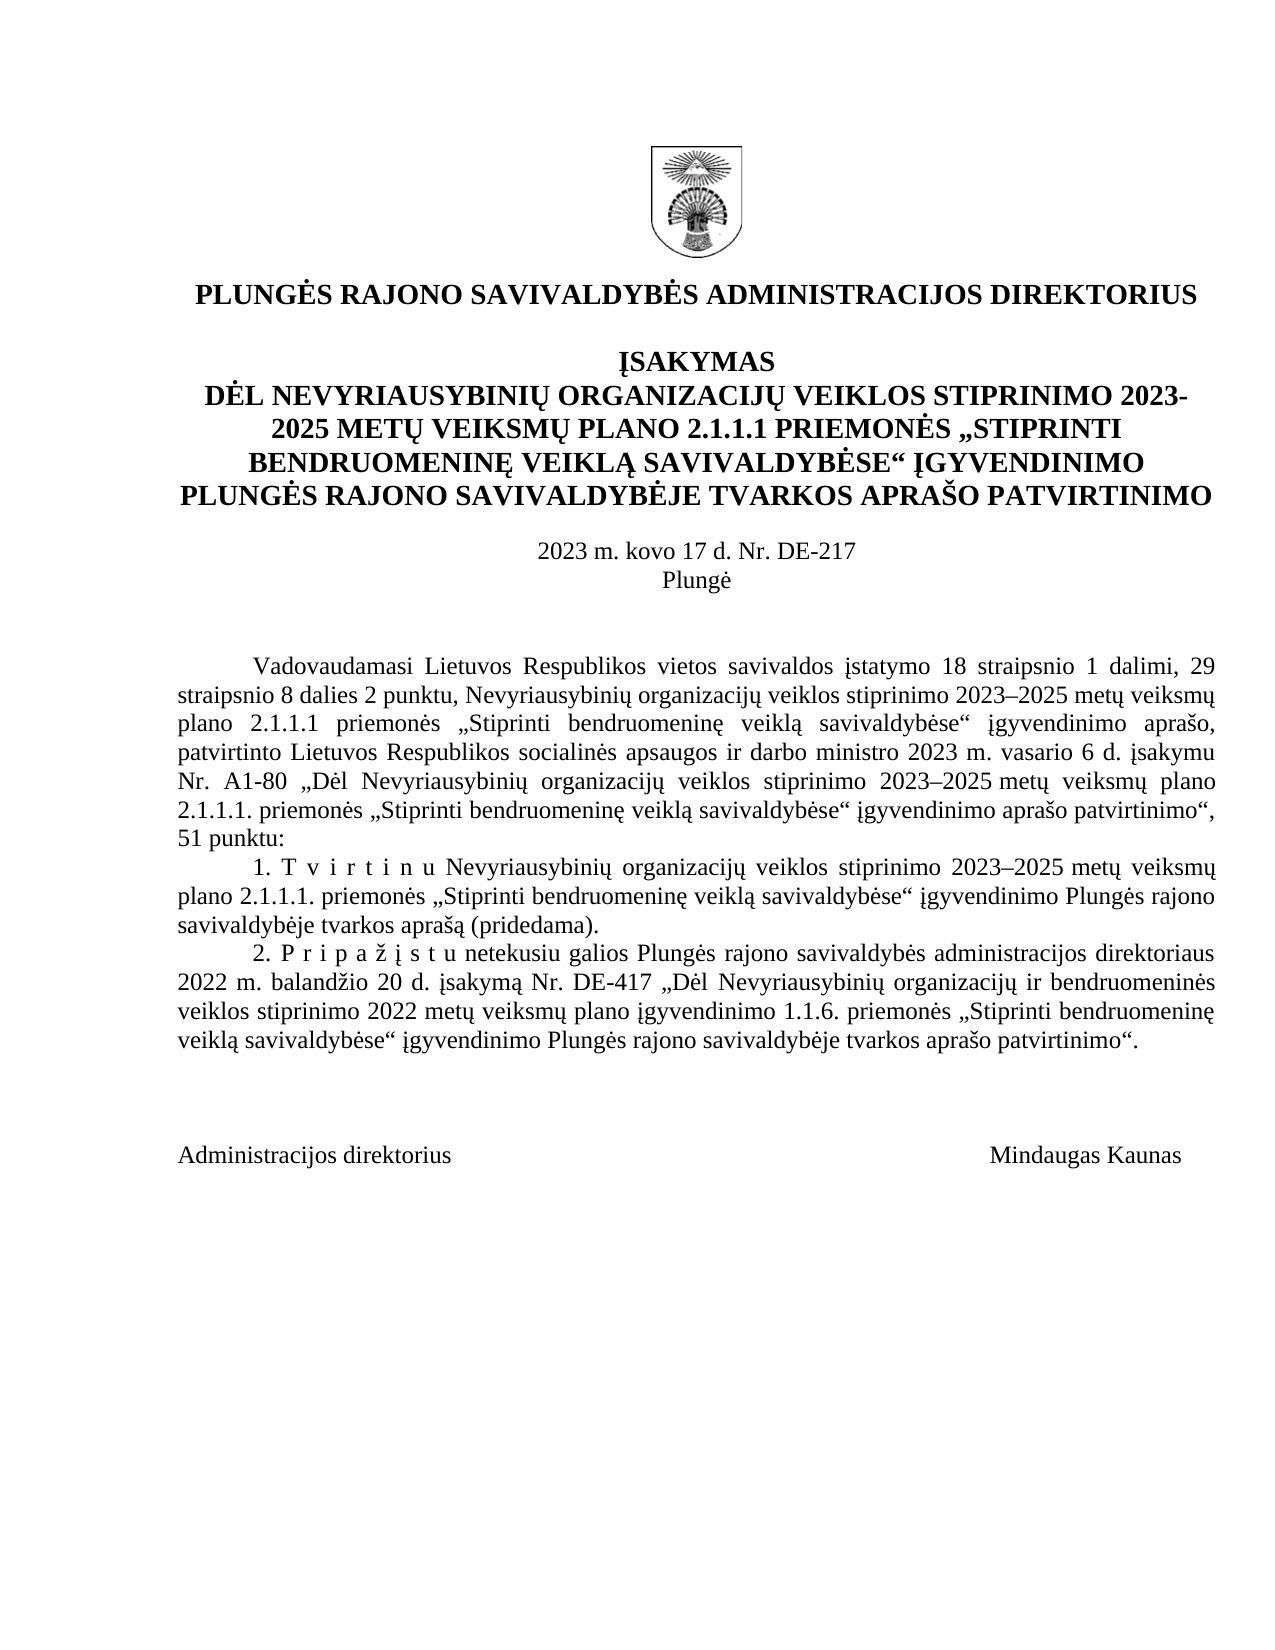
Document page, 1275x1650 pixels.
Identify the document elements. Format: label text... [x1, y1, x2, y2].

text PLUNGĖS RAJONO SAVIVALDYBĖS ADMINISTRACIJOS DIREKTORIUS [177, 277, 1216, 311]
text DĖL NEVYRIAUSYBINIŲ ORGANIZACIJŲ VEIKLOS STIPRINIMO 2023-2025 METŲ VEIKSMŲ PLANO 2.1.1.1 PRIEMONĖS „STIPRINTI BENDRUOMENINĘ VEIKLĄ SAVIVALDYBĖSE“ ĮGYVENDINIMO PLUNGĖS RAJONO SAVIVALDYBĖJE TVARKOS APRAŠO PATVIRTINIMO [177, 378, 1216, 512]
text 2023 m. kovo 17 d. Nr. DE-217 [177, 536, 1216, 565]
text Plungė [177, 565, 1216, 593]
text ĮSAKYMAS [177, 344, 1216, 378]
text 2. P r i p a ž į s t u netekusiu galios Plungės rajono savivaldybės administracijos direktoriaus 2022 m. balandžio 20 d. įsakymą Nr. DE-417 „Dėl Nevyriausybinių organizacijų ir bendruomeninės veiklos stiprinimo 2022 metų veiksmų plano įgyvendinimo 1.1.6. priemonės „Stiprinti bendruomeninę veiklą savivaldybėse“ įgyvendinimo Plungės rajono savivaldybėje tvarkos aprašo patvirtinimo“. [177, 938, 1216, 1053]
text Vadovaudamasi Lietuvos Respublikos vietos savivaldos įstatymo 18 straipsnio 1 dalimi, 29 straipsnio 8 dalies 2 punktu, Nevyriausybinių organizacijų veiklos stiprinimo 2023–2025 metų veiksmų plano 2.1.1.1 priemonės „Stiprinti bendruomeninę veiklą savivaldybėse“ įgyvendinimo aprašo, patvirtinto Lietuvos Respublikos socialinės apsaugos ir darbo ministro 2023 m. vasario 6 d. įsakymu Nr. A1-80 „Dėl Nevyriausybinių organizacijų veiklos stiprinimo 2023–2025 metų veiksmų plano 2.1.1.1. priemonės „Stiprinti bendruomeninę veiklą savivaldybėse“ įgyvendinimo aprašo patvirtinimo“, 51 punktu: [177, 651, 1216, 852]
text 1. T v i r t i n u Nevyriausybinių organizacijų veiklos stiprinimo 2023–2025 metų veiksmų plano 2.1.1.1. priemonės „Stiprinti bendruomeninę veiklą savivaldybėse“ įgyvendinimo Plungės rajono savivaldybėje tvarkos aprašą (pridedama). [177, 852, 1216, 938]
text Administracijos direktorius Mindaugas Kaunas [177, 1140, 1216, 1168]
